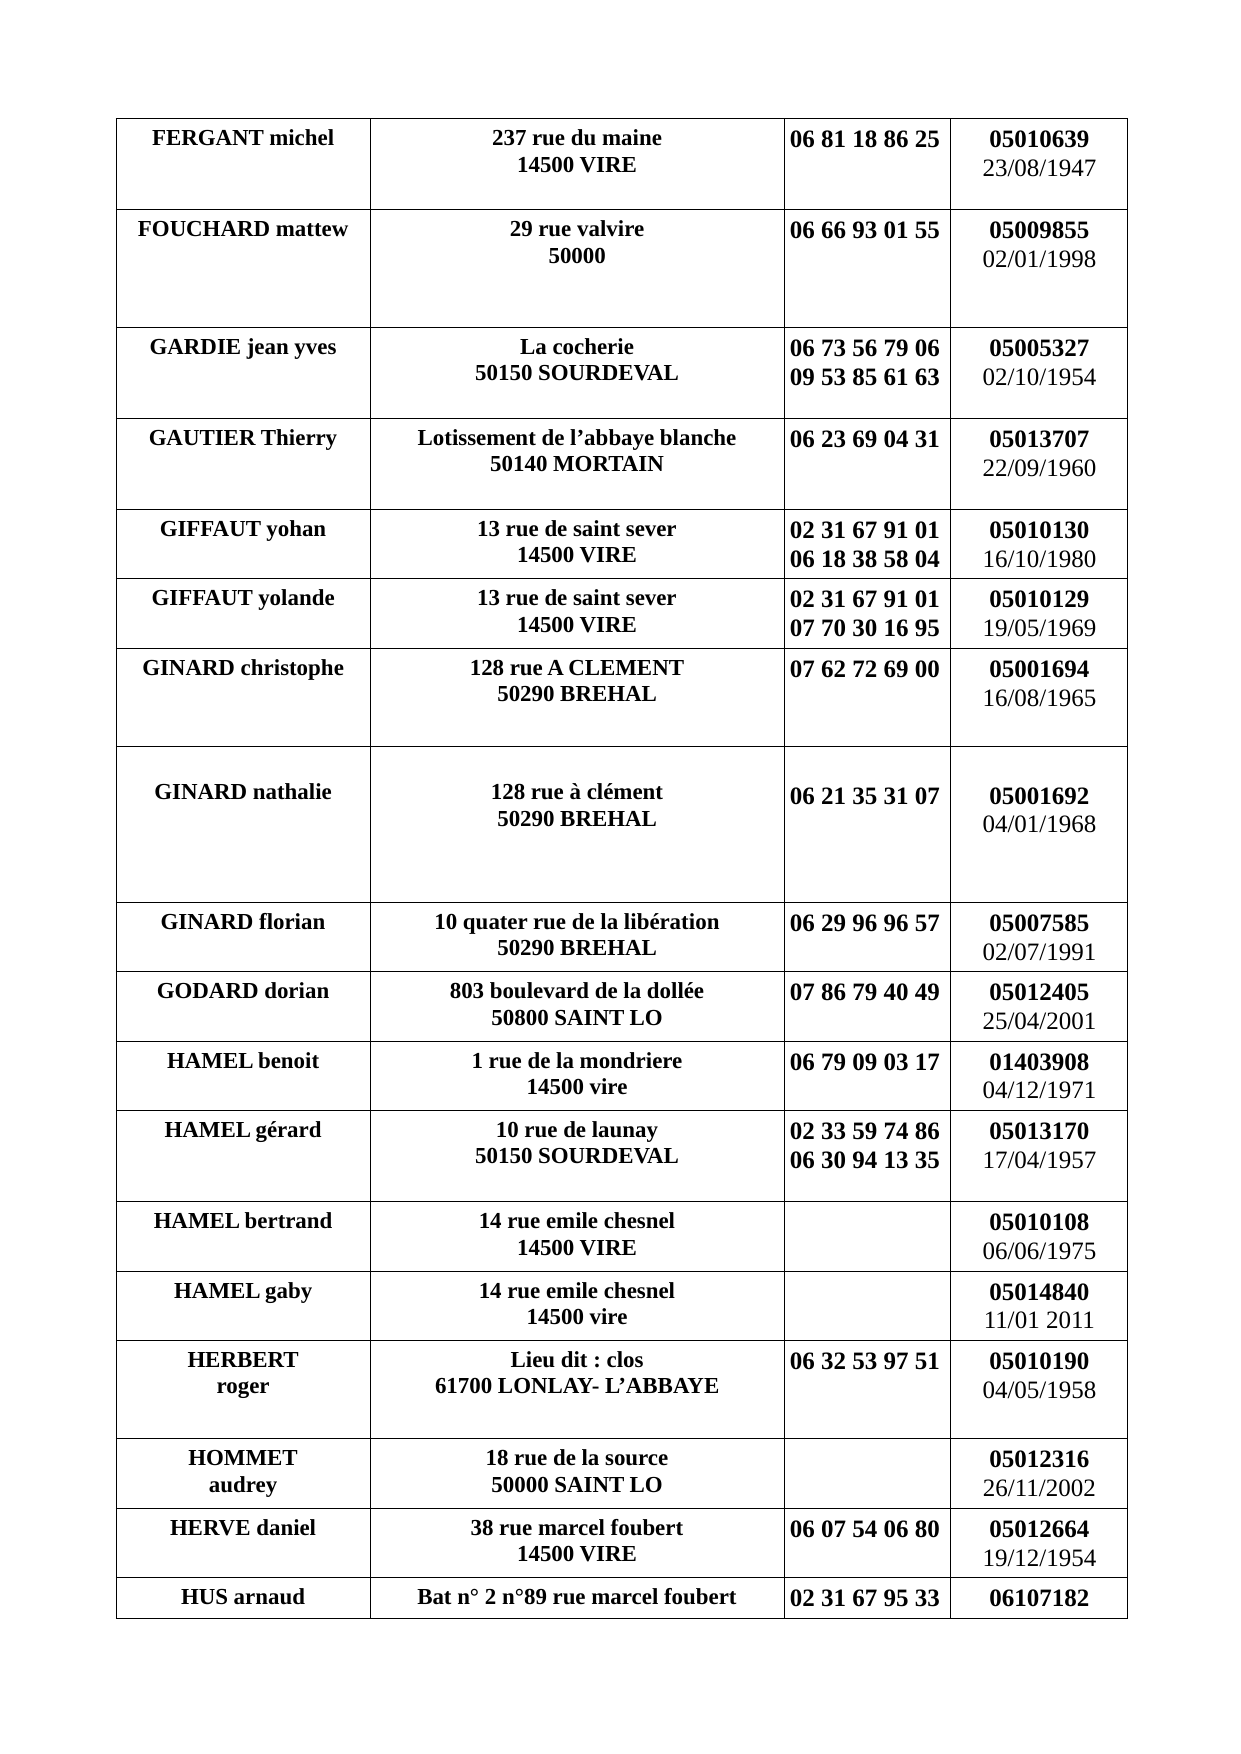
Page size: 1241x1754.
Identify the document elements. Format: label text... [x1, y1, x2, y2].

table_cell 18 rue de la source 50000 SAINT LO [371, 1439, 784, 1508]
table_cell GODARD dorian [117, 972, 370, 1041]
table_cell HAMEL benoit [117, 1042, 370, 1110]
table_cell FERGANT michel [117, 119, 370, 209]
table_cell HAMEL gaby [117, 1272, 370, 1340]
table_cell 13 rue de saint sever 14500 VIRE [371, 579, 784, 648]
table_cell 05010130 16/10/1980 [951, 510, 1127, 578]
table_cell 05012316 26/11/2002 [951, 1439, 1127, 1508]
table_cell 1 rue de la mondriere 14500 vire [371, 1042, 784, 1110]
table_cell Lotissement de l’abbaye blanche 50140 MORTAIN [371, 419, 784, 509]
table_cell 05013170 17/04/1957 [951, 1111, 1127, 1201]
table_cell 05013707 22/09/1960 [951, 419, 1127, 509]
table_cell 06 23 69 04 31 [785, 419, 950, 509]
table_cell GINARD nathalie [117, 747, 370, 902]
table_cell 05005327 02/10/1954 [951, 328, 1127, 418]
table_cell GIFFAUT yolande [117, 579, 370, 648]
table_cell 10 rue de launay 50150 SOURDEVAL [371, 1111, 784, 1201]
table_cell 06 21 35 31 07 [785, 747, 950, 902]
table_cell 05007585 02/07/1991 [951, 903, 1127, 971]
table_cell 06 81 18 86 25 [785, 119, 950, 209]
table_cell 05012405 25/04/2001 [951, 972, 1127, 1041]
table_cell 05001692 04/01/1968 [951, 747, 1127, 902]
table_cell 38 rue marcel foubert 14500 VIRE [371, 1509, 784, 1577]
table_cell 02 33 59 74 86 06 30 94 13 35 [785, 1111, 950, 1201]
table_cell 128 rue à clément 50290 BREHAL [371, 747, 784, 902]
table_cell 06 79 09 03 17 [785, 1042, 950, 1110]
table_cell La cocherie 50150 SOURDEVAL [371, 328, 784, 418]
table_cell 06 32 53 97 51 [785, 1341, 950, 1438]
table_cell GARDIE jean yves [117, 328, 370, 418]
table_cell 02 31 67 91 01 06 18 38 58 04 [785, 510, 950, 578]
table_cell 10 quater rue de la libération 50290 BREHAL [371, 903, 784, 971]
table_cell 05010639 23/08/1947 [951, 119, 1127, 209]
table_cell 06107182 [951, 1578, 1127, 1618]
table_cell GINARD florian [117, 903, 370, 971]
table_cell [785, 1202, 950, 1271]
table_cell 05009855 02/01/1998 [951, 210, 1127, 327]
table_cell 06 66 93 01 55 [785, 210, 950, 327]
table_cell 07 86 79 40 49 [785, 972, 950, 1041]
table_cell 05001694 16/08/1965 [951, 649, 1127, 746]
table_cell [785, 1272, 950, 1340]
table_cell 128 rue A CLEMENT 50290 BREHAL [371, 649, 784, 746]
table_cell GIFFAUT yohan [117, 510, 370, 578]
table_cell 06 73 56 79 06 09 53 85 61 63 [785, 328, 950, 418]
table_cell 06 07 54 06 80 [785, 1509, 950, 1577]
table_cell GINARD christophe [117, 649, 370, 746]
table_cell 237 rue du maine 14500 VIRE [371, 119, 784, 209]
table_cell HERVE daniel [117, 1509, 370, 1577]
table_cell Bat n° 2 n°89 rue marcel foubert [371, 1578, 784, 1618]
table_cell 05014840 11/01 2011 [951, 1272, 1127, 1340]
table_cell 14 rue emile chesnel 14500 vire [371, 1272, 784, 1340]
table_cell HAMEL gérard [117, 1111, 370, 1201]
table_cell HOMMET audrey [117, 1439, 370, 1508]
table_cell [785, 1439, 950, 1508]
table_cell 02 31 67 95 33 [785, 1578, 950, 1618]
table_cell HAMEL bertrand [117, 1202, 370, 1271]
table_cell 07 62 72 69 00 [785, 649, 950, 746]
table_cell 02 31 67 91 01 07 70 30 16 95 [785, 579, 950, 648]
table_cell 06 29 96 96 57 [785, 903, 950, 971]
table_cell 14 rue emile chesnel 14500 VIRE [371, 1202, 784, 1271]
table_cell 01403908 04/12/1971 [951, 1042, 1127, 1110]
table_cell HUS arnaud [117, 1578, 370, 1618]
table_cell GAUTIER Thierry [117, 419, 370, 509]
table_cell 803 boulevard de la dollée 50800 SAINT LO [371, 972, 784, 1041]
table_cell 13 rue de saint sever 14500 VIRE [371, 510, 784, 578]
table_cell HERBERT roger [117, 1341, 370, 1438]
table_cell 29 rue valvire 50000 [371, 210, 784, 327]
table_cell Lieu dit : clos 61700 LONLAY- L’ABBAYE [371, 1341, 784, 1438]
table_cell 05010108 06/06/1975 [951, 1202, 1127, 1271]
table_cell 05010190 04/05/1958 [951, 1341, 1127, 1438]
table_cell 05012664 19/12/1954 [951, 1509, 1127, 1577]
table_cell FOUCHARD mattew [117, 210, 370, 327]
table_cell 05010129 19/05/1969 [951, 579, 1127, 648]
